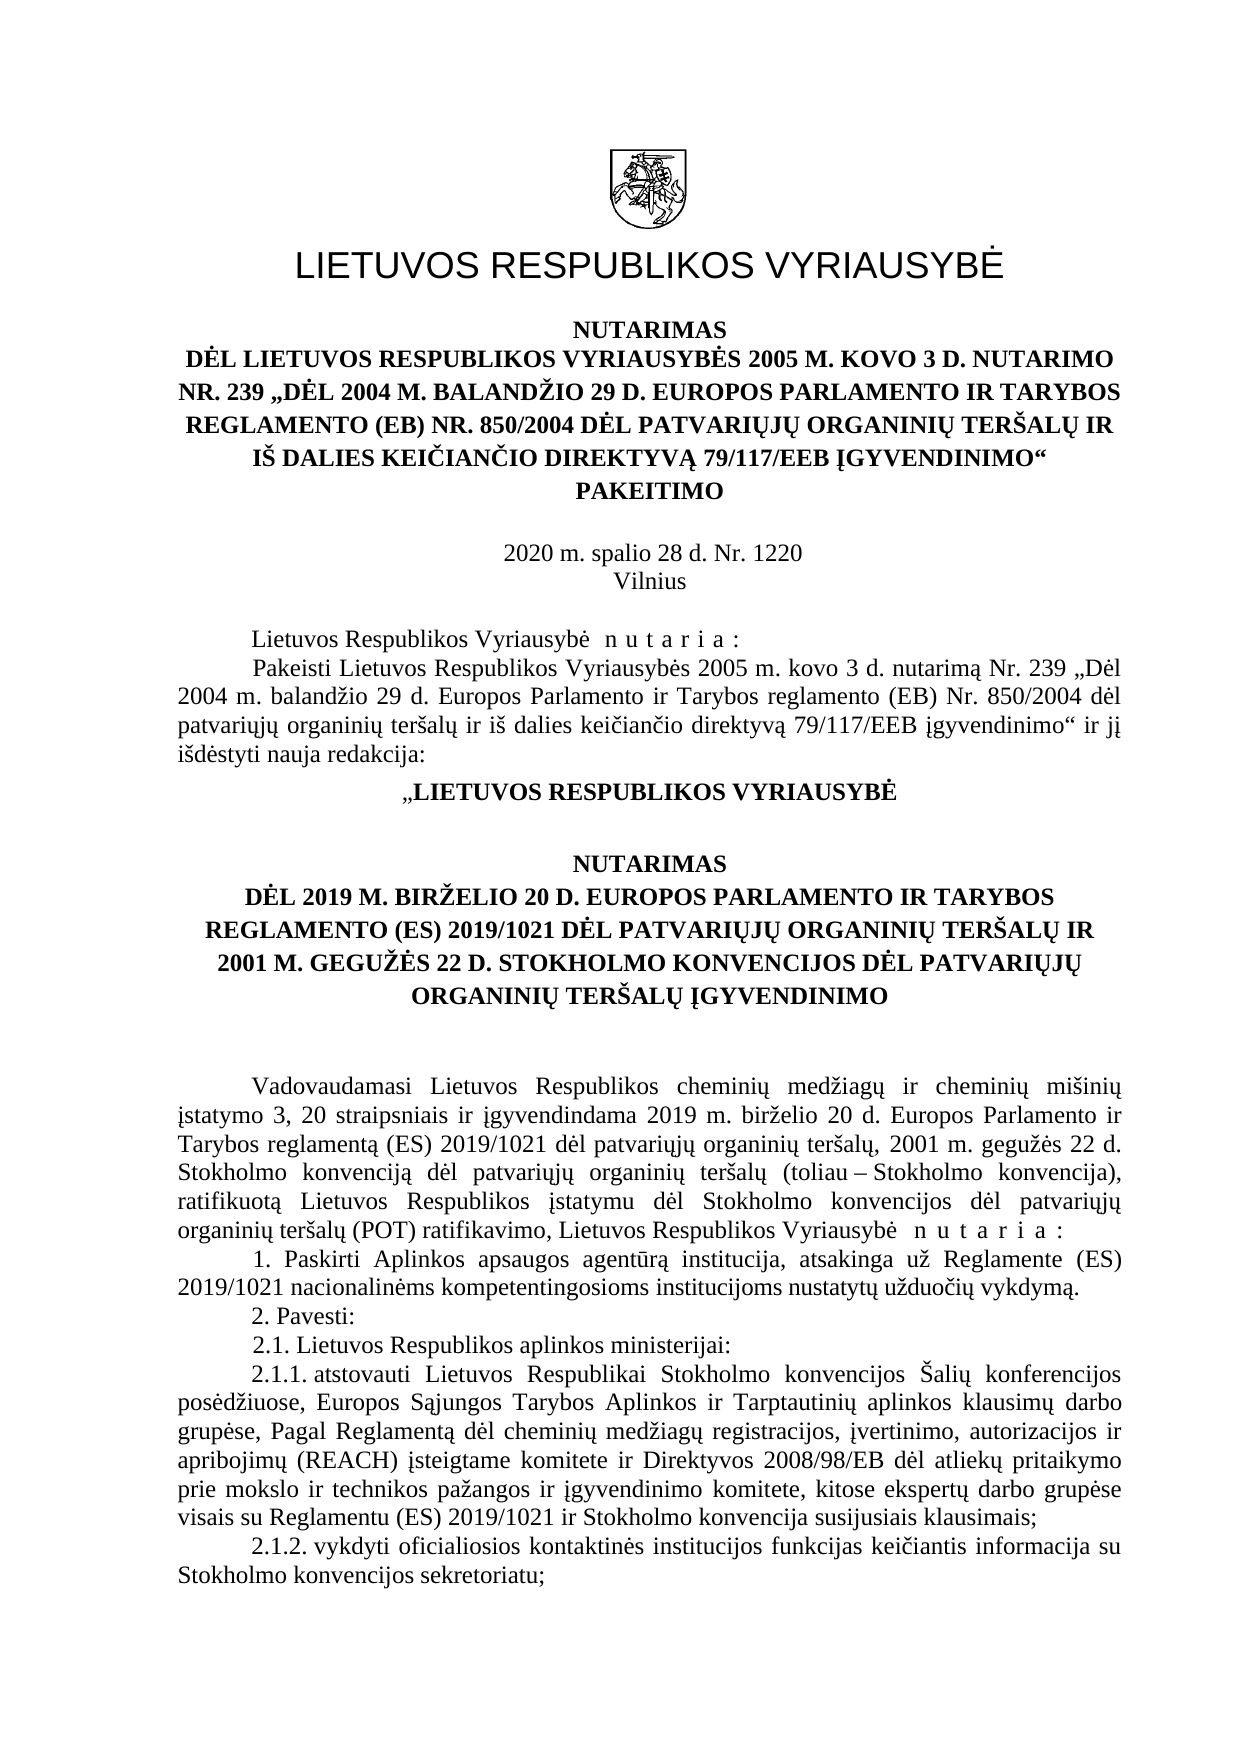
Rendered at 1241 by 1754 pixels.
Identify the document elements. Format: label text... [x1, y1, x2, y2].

text 2.1.1. atstovauti Lietuvos Respublikai Stokholmo konvencijos Šalių konferencijos posėdžiuose, Europos Sąjungos Tarybos Aplinkos ir Tarptautinių aplinkos klausimų darbo grupėse, Pagal Reglamentą dėl cheminių medžiagų registracijos, įvertinimo, autorizacijos ir apribojimų (REACH) įsteigtame komitete ir Direktyvos 2008/98/EB dėl atliekų pritaikymo prie mokslo ir technikos pažangos ir įgyvendinimo komitete, kitose ekspertų darbo grupėse visais su Reglamentu (ES) 2019/1021 ir Stokholmo konvencija susijusiais klausimais; [177, 1359, 1122, 1531]
text 1. Paskirti Aplinkos apsaugos agentūrą institucija, atsakinga už Reglamente (ES) 2019/1021 nacionalinėms kompetentingosioms institucijoms nustatytų užduočių vykdymą. [177, 1244, 1122, 1301]
text „Lietuvos Respublikos Vyriausybė [177, 777, 1122, 806]
text Pakeisti Lietuvos Respublikos Vyriausybės 2005 m. kovo 3 d. nutarimą Nr. 239 „Dėl 2004 m. balandžio 29 d. Europos Parlamento ir Tarybos reglamento (EB) Nr. 850/2004 dėl patvariųjų organinių teršalų ir iš dalies keičiančio direktyvą 79/117/EEB įgyvendinimo“ ir jį išdėstyti nauja redakcija: [177, 653, 1122, 768]
text DĖL 2019 M. BIRŽELIO 20 D. EUROPOS PARLAMENTO IR TARYBOS REGLAMENTO (ES) 2019/1021 DĖL PATVARIŲJŲ ORGANINIŲ TERŠALŲ IR 2001 M. GEGUŽĖS 22 D. STOKHOLMO KONVENCIJOS DĖL PATVARIŲJŲ ORGANINIŲ TERŠALŲ ĮGYVENDINIMO [177, 882, 1122, 1009]
text Vadovaudamasi Lietuvos Respublikos cheminių medžiagų ir cheminių mišinių įstatymo 3, 20 straipsniais ir įgyvendindama 2019 m. birželio 20 d. Europos Parlamento ir Tarybos reglamentą (ES) 2019/1021 dėl patvariųjų organinių teršalų, 2001 m. gegužės 22 d. Stokholmo konvenciją dėl patvariųjų organinių teršalų (toliau – Stokholmo konvencija), ratifikuotą Lietuvos Respublikos įstatymu dėl Stokholmo konvencijos dėl patvariųjų organinių teršalų (POT) ratifikavimo, Lietuvos Respublikos Vyriausybė nutaria: [177, 1071, 1122, 1244]
text 2. Pavesti: [177, 1301, 1122, 1330]
text nutarimas [177, 315, 1122, 344]
text 2020 m. spalio 28 d. Nr. 1220 [177, 538, 1122, 566]
text Lietuvos Respublikos Vyriausybė [177, 243, 1122, 286]
text Lietuvos Respublikos Vyriausybė nutaria: [177, 624, 1122, 653]
text NUTARIMAS [177, 849, 1122, 877]
text Dėl LIETUVOS RESPUBLIKOS VYRIAUSYBĖS 2005 M. KOVO 3 D. NUTARIMO NR. 239 „DĖL 2004 M. BALANDŽIO 29 D. EUROPOS PARLAMENTO IR TARYBOS REGLAMENTO (EB) NR. 850/2004 DĖL PATVARIŲJŲ ORGANINIŲ TERŠALŲ IR IŠ DALIES KEIČIANČIO DIREKTYVĄ 79/117/EEB ĮGYVENDINIMO“ PAKEITIMO [177, 344, 1122, 505]
text Vilnius [177, 566, 1122, 595]
text 2.1.2. vykdyti oficialiosios kontaktinės institucijos funkcijas keičiantis informacija su Stokholmo konvencijos sekretoriatu; [177, 1531, 1122, 1589]
text 2.1. Lietuvos Respublikos aplinkos ministerijai: [177, 1330, 1122, 1359]
